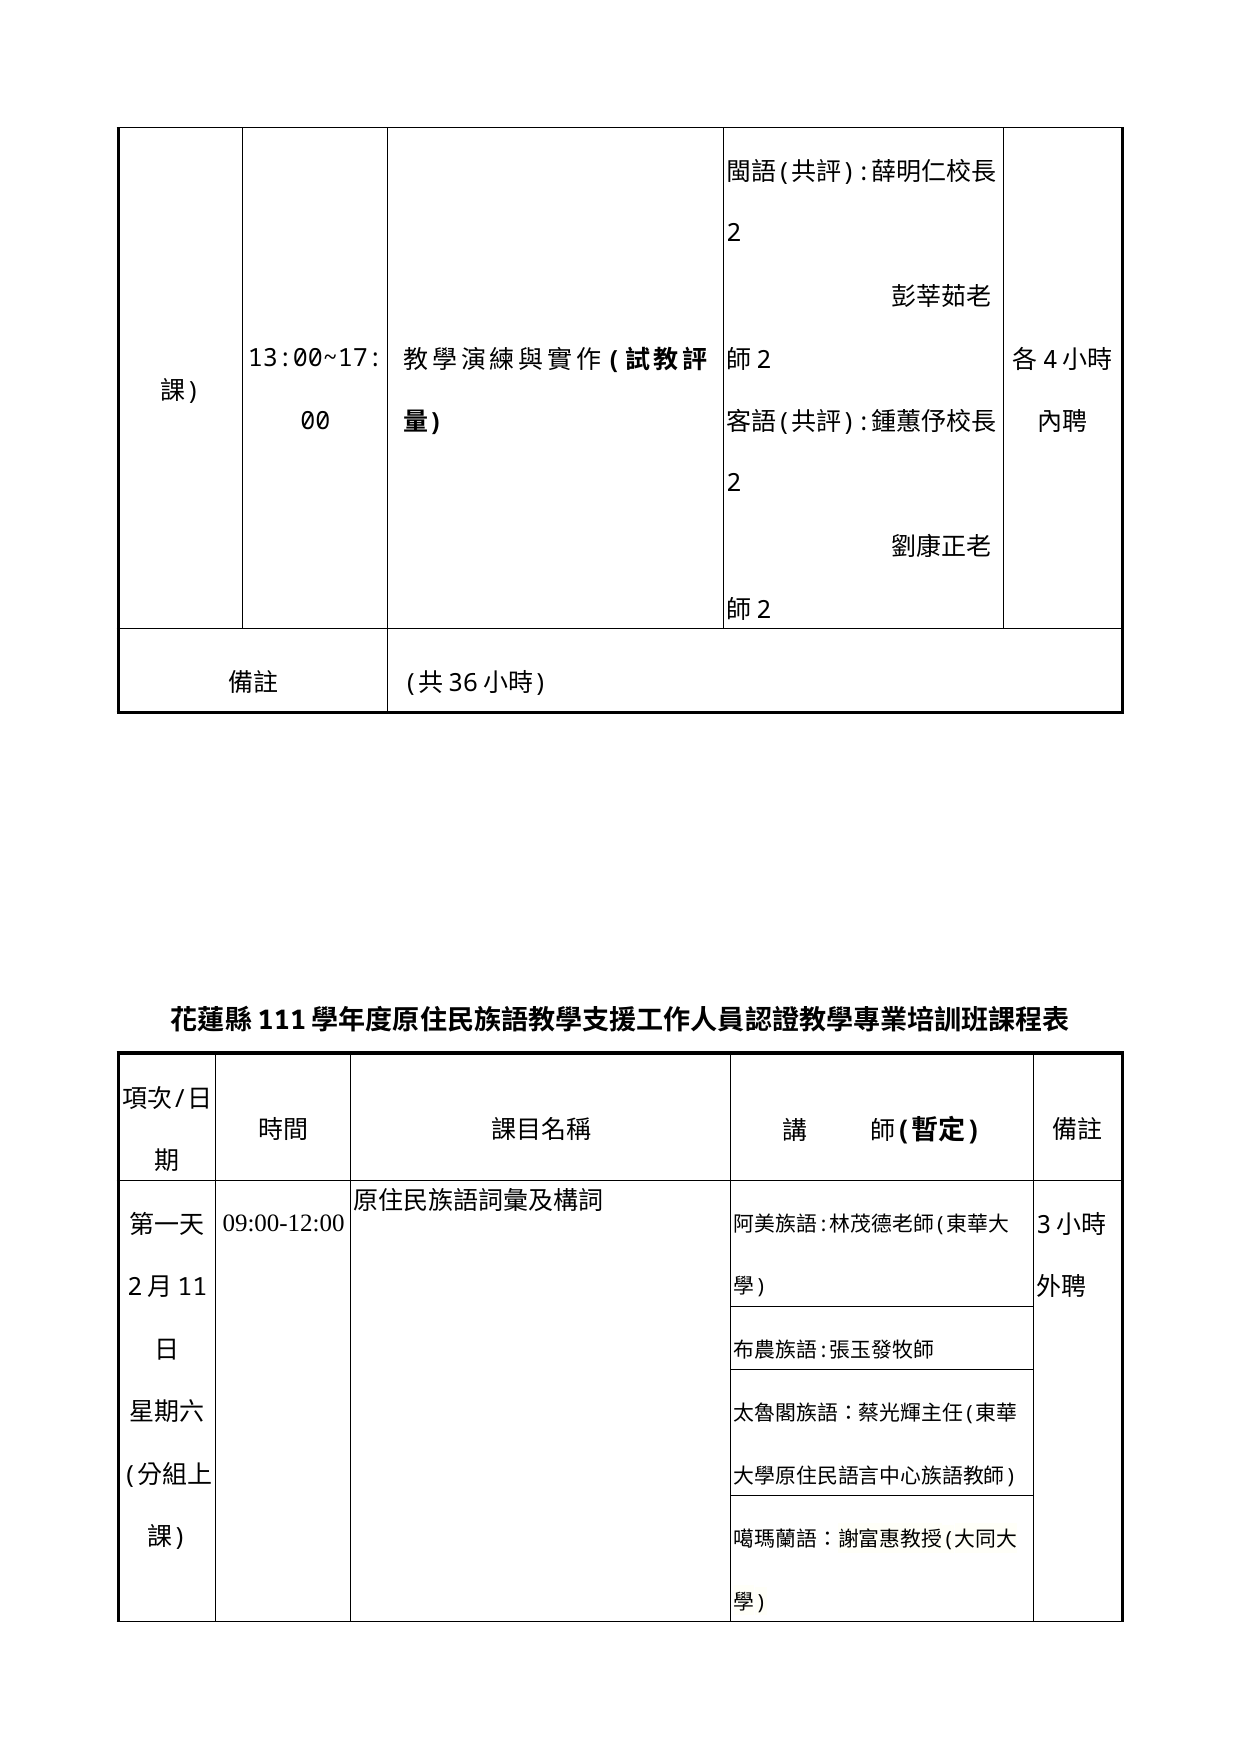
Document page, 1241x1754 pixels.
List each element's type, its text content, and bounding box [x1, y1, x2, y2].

table_header 備註 [1034, 1055, 1121, 1179]
table_cell 備註 [120, 629, 387, 711]
table_cell 噶瑪蘭語：謝富惠教授(大同大學) [731, 1496, 1033, 1621]
table_cell 閩語(共評):薛明仁校長2 彭莘茹老師2 客語(共評):鍾蕙伃校長2 劉康正老師2 [724, 128, 1003, 628]
table_cell 布農族語:張玉發牧師 [731, 1307, 1033, 1369]
table_cell 課) [120, 128, 242, 628]
table_cell 各4小時 內聘 [1004, 128, 1121, 628]
table_cell 3小時 外聘 [1034, 1181, 1121, 1621]
table_cell 第一天 2月11日 星期六 (分組上課) [120, 1181, 215, 1621]
table_header 課目名稱 [351, 1055, 730, 1179]
table_cell 阿美族語:林茂德老師(東華大學) [731, 1181, 1033, 1306]
table_header 項次/日期 [120, 1055, 215, 1179]
table_cell (共36小時) [388, 629, 1121, 711]
table_cell 原住民族語詞彙及構詞 [351, 1181, 730, 1621]
table_cell 太魯閣族語：蔡光輝主任(東華大學原住民語言中心族語教師) [731, 1370, 1033, 1495]
table_cell 教學演練與實作(試教評量) [388, 128, 723, 628]
text 花蓮縣111學年度原住民族語教學支援工作人員認證教學專業培訓班課程表 [118, 976, 1122, 1039]
table_cell 09:00-12:00 [216, 1181, 350, 1621]
table_cell 13:00~17:00 [243, 128, 387, 628]
table_header 講 師(暫定) [731, 1055, 1033, 1179]
table_header 時間 [216, 1055, 350, 1179]
